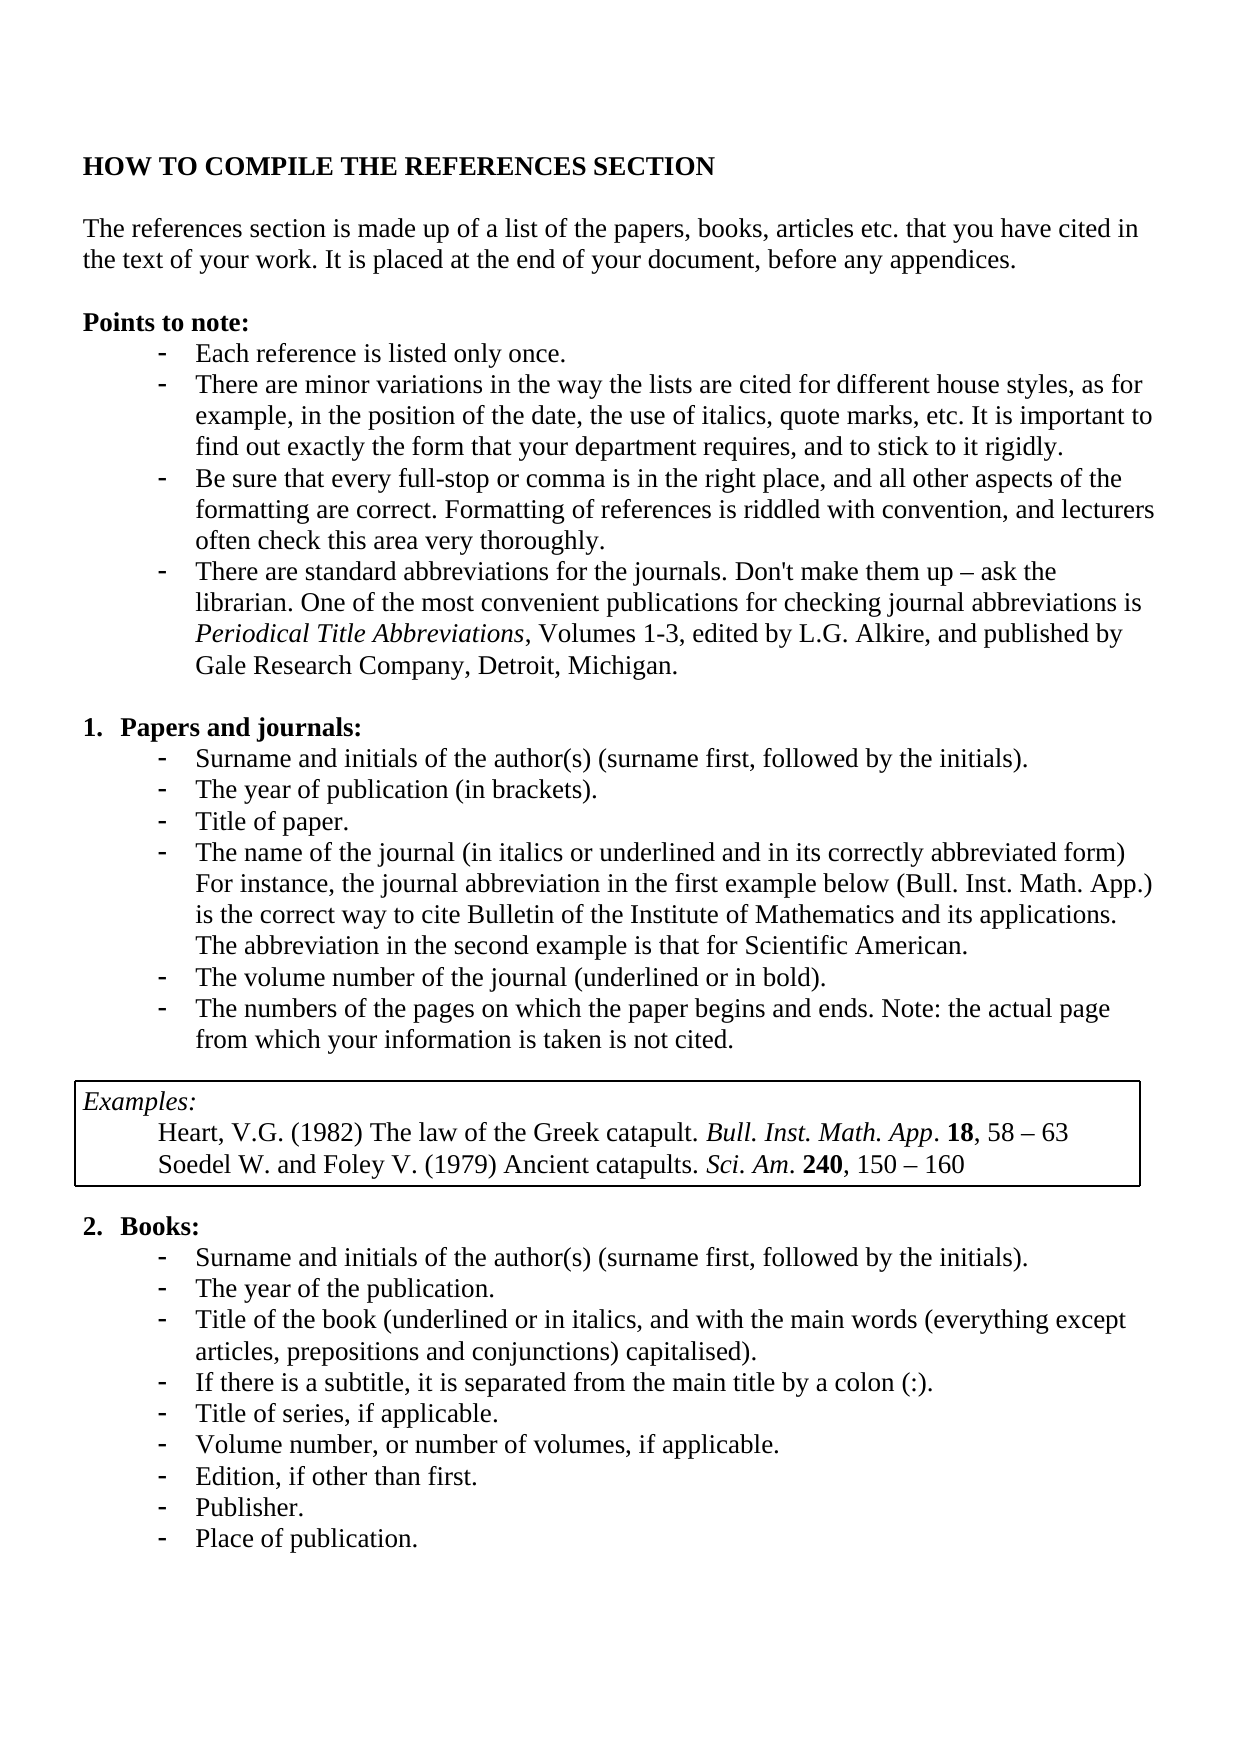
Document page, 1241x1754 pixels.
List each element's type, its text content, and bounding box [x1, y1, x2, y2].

list Be sure that every full-stop or comma is in the right place, and all other aspects of the formatting are correct. Formatting of references is riddled with convention, and lecturers often check this area very thoroughly. [158, 462, 1157, 555]
list The year of the publication. [158, 1272, 1157, 1304]
list Each reference is listed only once. [158, 337, 1157, 368]
list Volume number, or number of volumes, if applicable. [158, 1428, 1157, 1460]
list Surname and initials of the author(s) (surname first, followed by the initials). [158, 742, 1157, 773]
list The volume number of the journal (underlined or in bold). [158, 961, 1157, 992]
list Title of paper. [158, 805, 1157, 836]
list There are standard abbreviations for the journals. Don't make them up – ask the librarian. One of the most convenient publications for checking journal abbreviations is Periodical Title Abbreviations, Volumes 1-3, edited by L.G. Alkire, and published by Gale Research Company, Detroit, Michigan. [158, 555, 1157, 680]
list Edition, if other than first. [158, 1460, 1157, 1491]
list Title of the book (underlined or in italics, and with the main words (everything except articles, prepositions and conjunctions) capitalised). [158, 1304, 1157, 1366]
list Publisher. [158, 1491, 1157, 1522]
list Books: [83, 1210, 1157, 1241]
text Heart, V.G. (1982) The law of the Greek catapult. Bull. Inst. Math. App. 18, 58 – 63 [83, 1117, 1139, 1148]
text [1141, 1085, 1157, 1117]
text Soedel W. and Foley V. (1979) Ancient catapults. Sci. Am. 240, 150 – 160 [83, 1148, 1139, 1179]
list Papers and journals: [83, 711, 1157, 742]
list There are minor variations in the way the lists are cited for different house styles, as for example, in the position of the date, the use of italics, quote marks, etc. It is important to find out exactly the form that your department requires, and to stick to it rigidly. [158, 368, 1157, 462]
text Examples: [83, 1085, 1139, 1117]
text Points to note: [83, 306, 1157, 337]
list Place of publication. [158, 1522, 1157, 1553]
text The references section is made up of a list of the papers, books, articles etc. that you have cited in the text of your work. It is placed at the end of your document, before any appendices. [83, 212, 1157, 274]
list The numbers of the pages on which the paper begins and ends. Note: the actual page from which your information is taken is not cited. [158, 992, 1157, 1054]
list Surname and initials of the author(s) (surname first, followed by the initials). [158, 1241, 1157, 1272]
list If there is a subtitle, it is separated from the main title by a colon (:). [158, 1366, 1157, 1397]
list The name of the journal (in italics or underlined and in its correctly abbreviated form) For instance, the journal abbreviation in the first example below (Bull. Inst. Math. App.) is the correct way to cite Bulletin of the Institute of Mathematics and its applications. The abbreviation in the second example is that for Scientific American. [158, 836, 1157, 961]
list Title of series, if applicable. [158, 1397, 1157, 1428]
list The year of publication (in brackets). [158, 773, 1157, 805]
subtitle HOW TO COMPILE THE REFERENCES SECTION [83, 150, 1157, 181]
